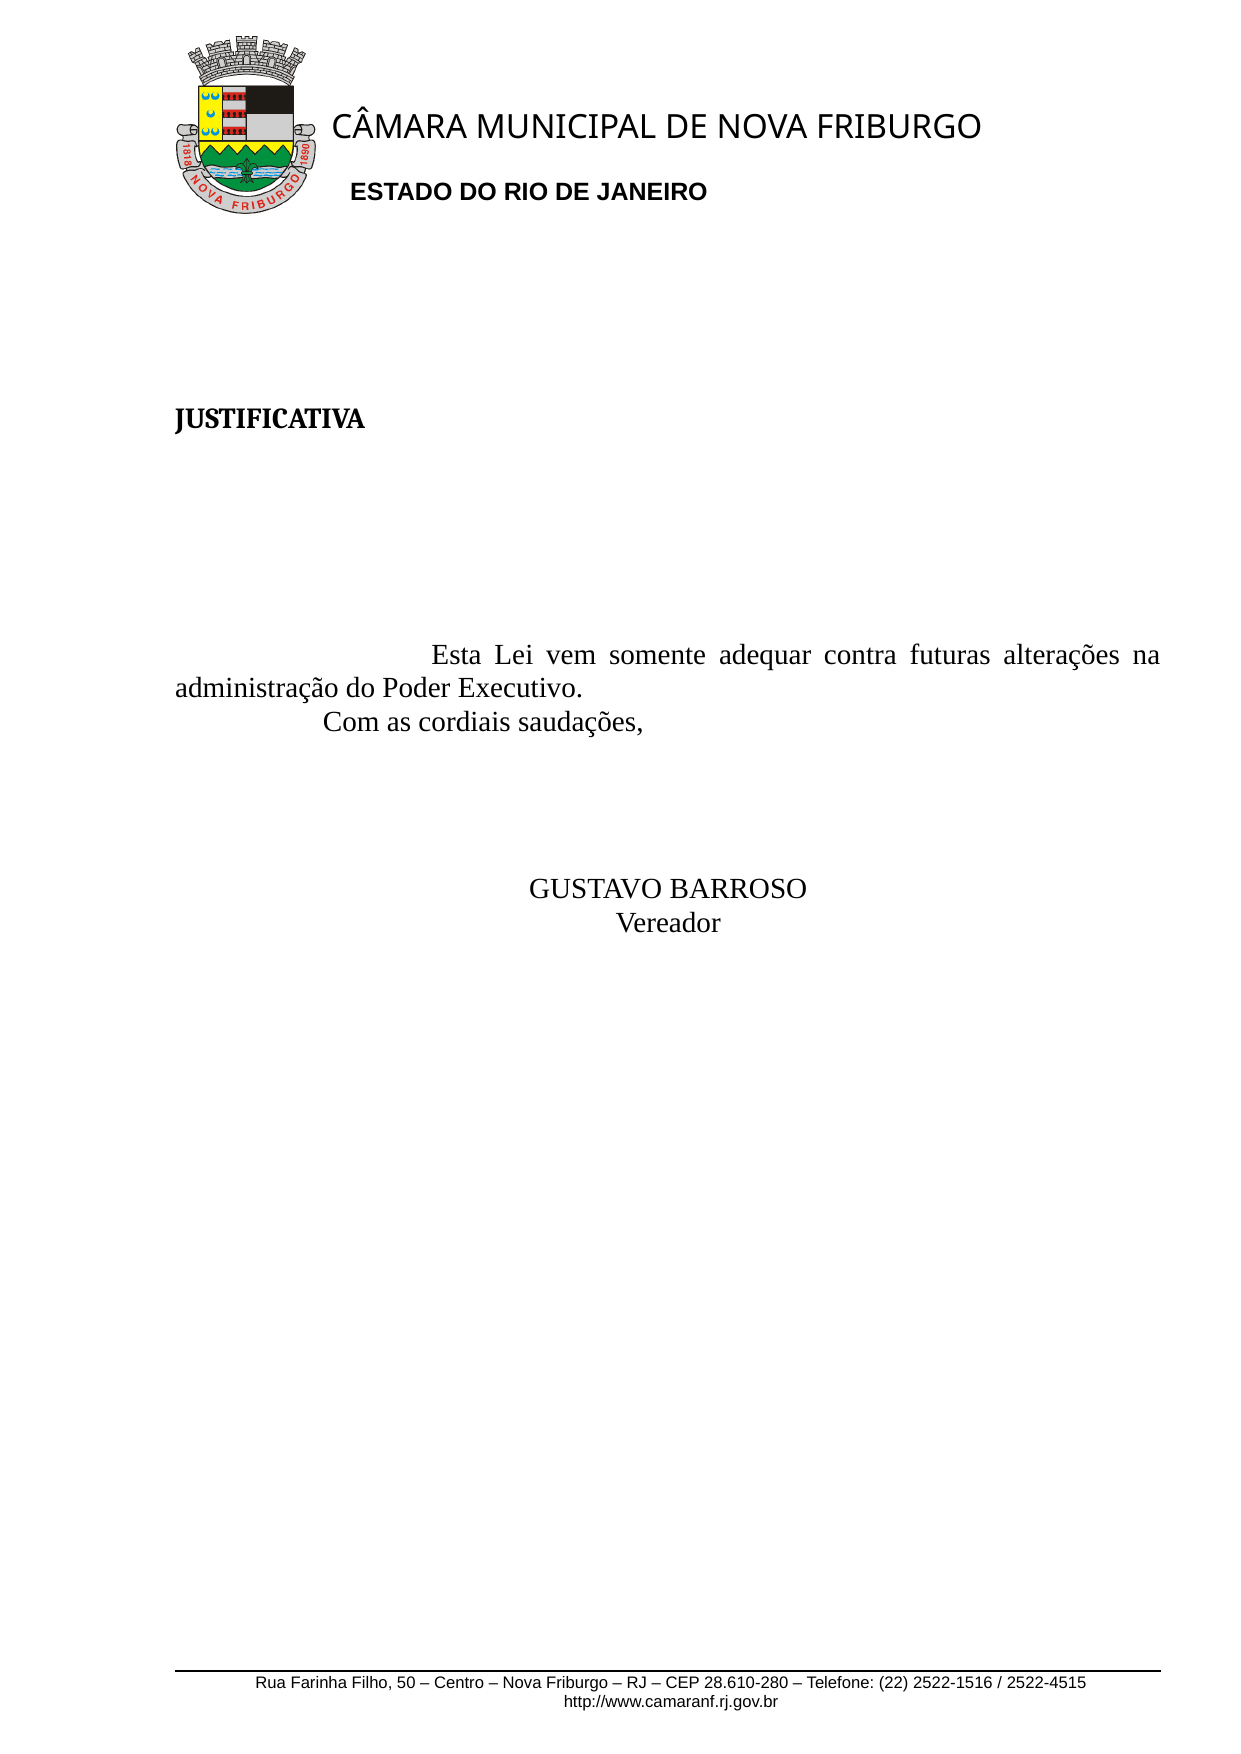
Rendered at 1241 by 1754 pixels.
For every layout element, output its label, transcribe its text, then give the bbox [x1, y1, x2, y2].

text JUSTIFICATIVA [175, 402, 1161, 436]
text Vereador [175, 905, 1161, 939]
text GUSTAVO BARROSO [175, 872, 1161, 905]
text Esta Lei vem somente adequar contra futuras alterações na administração do Poder Executivo. [175, 637, 1161, 704]
text Com as cordiais saudações, [175, 704, 1161, 737]
